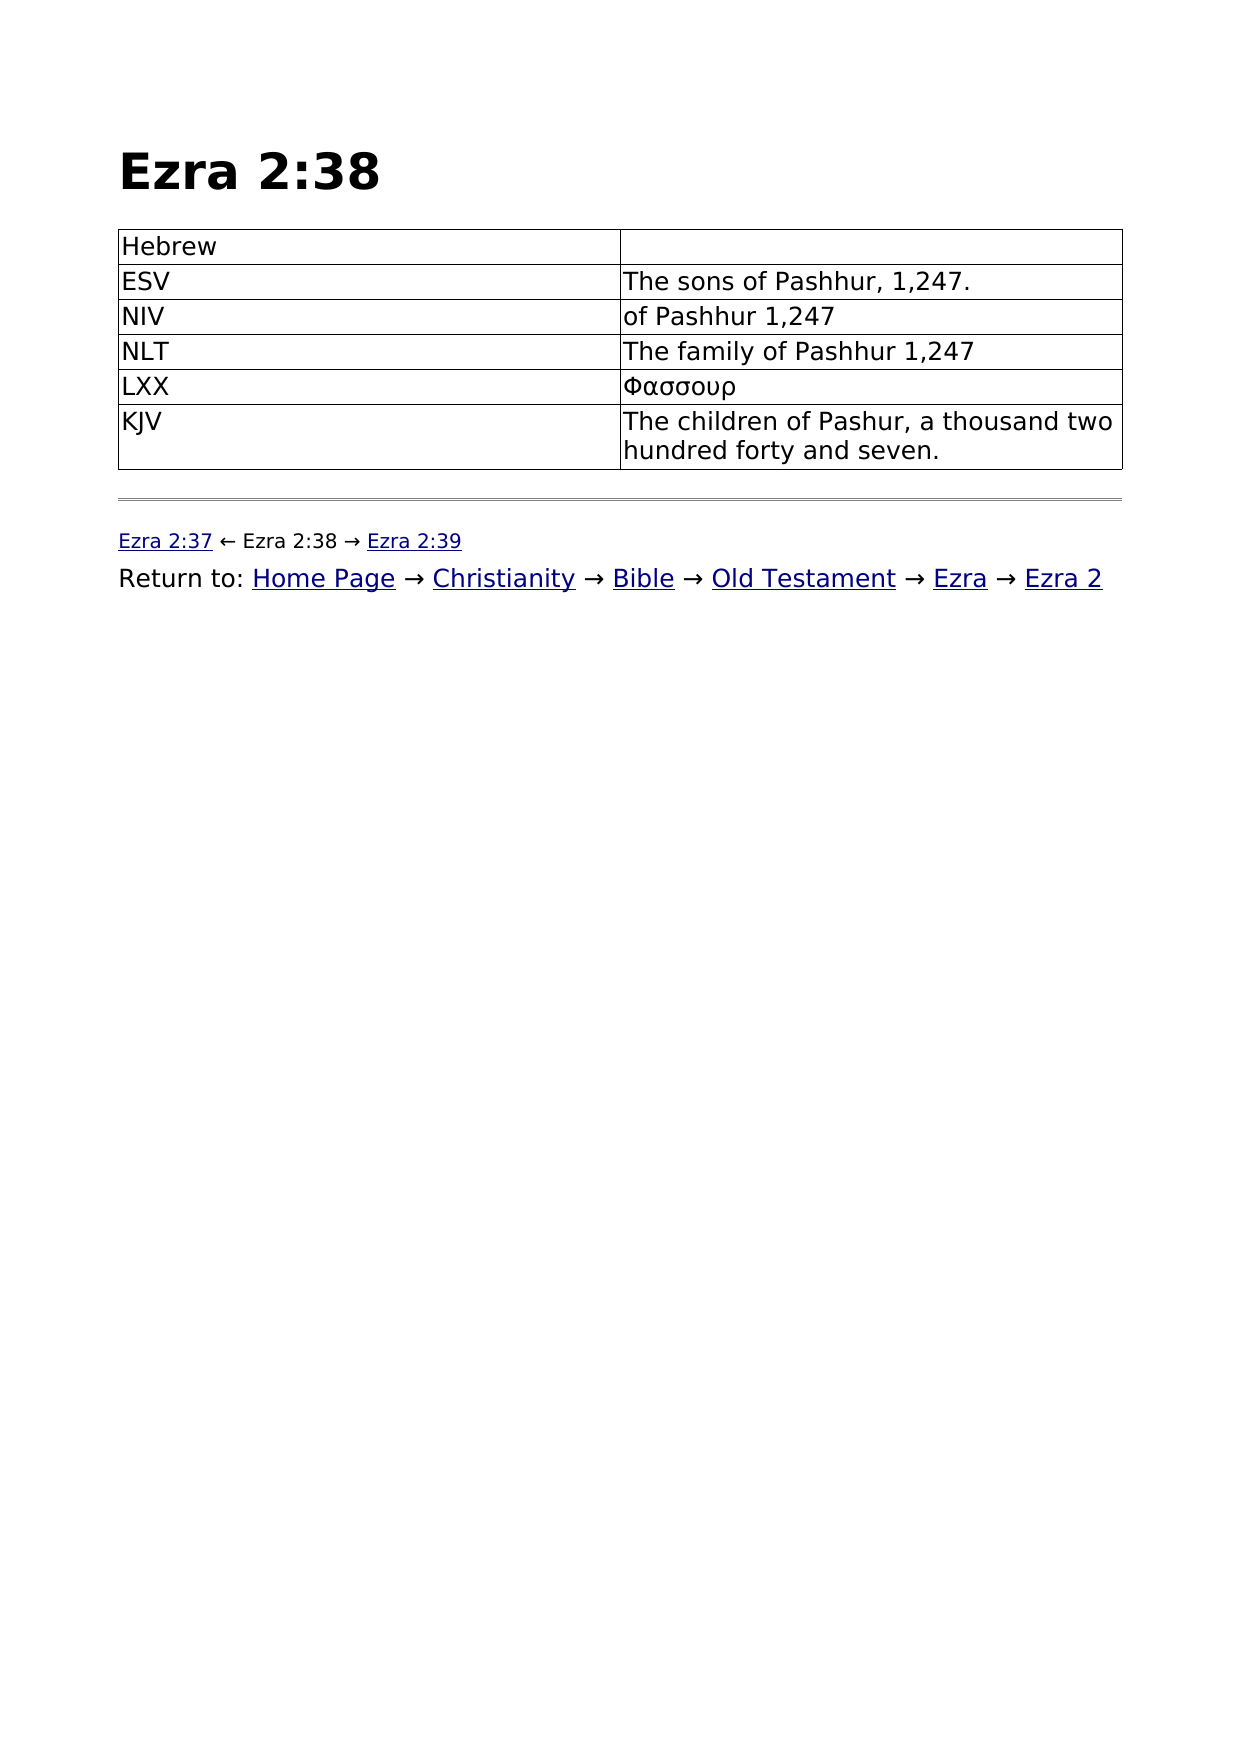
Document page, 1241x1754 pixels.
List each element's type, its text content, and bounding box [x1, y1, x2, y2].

text Return to: Home Page → Christianity → Bible → Old Testament → Ezra → Ezra 2 [118, 564, 1122, 593]
table_cell of Pashhur 1,247 [621, 300, 1122, 334]
table_cell NLT [119, 335, 620, 369]
table_cell The sons of Pashhur, 1,247. [621, 265, 1122, 299]
table_cell The children of Pashur, a thousand two hundred forty and seven. [621, 405, 1122, 468]
subtitle Ezra 2:38 [118, 143, 1122, 201]
table_cell ESV [119, 265, 620, 299]
table_cell Φασσουρ [621, 370, 1122, 404]
table_cell The family of Pashhur 1,247 [621, 335, 1122, 369]
table_header Hebrew [119, 230, 620, 264]
table_cell KJV [119, 405, 620, 468]
table_header [621, 230, 1122, 264]
table_cell NIV [119, 300, 620, 334]
table_cell LXX [119, 370, 620, 404]
text Ezra 2:37 ← Ezra 2:38 → Ezra 2:39 [118, 530, 1122, 564]
